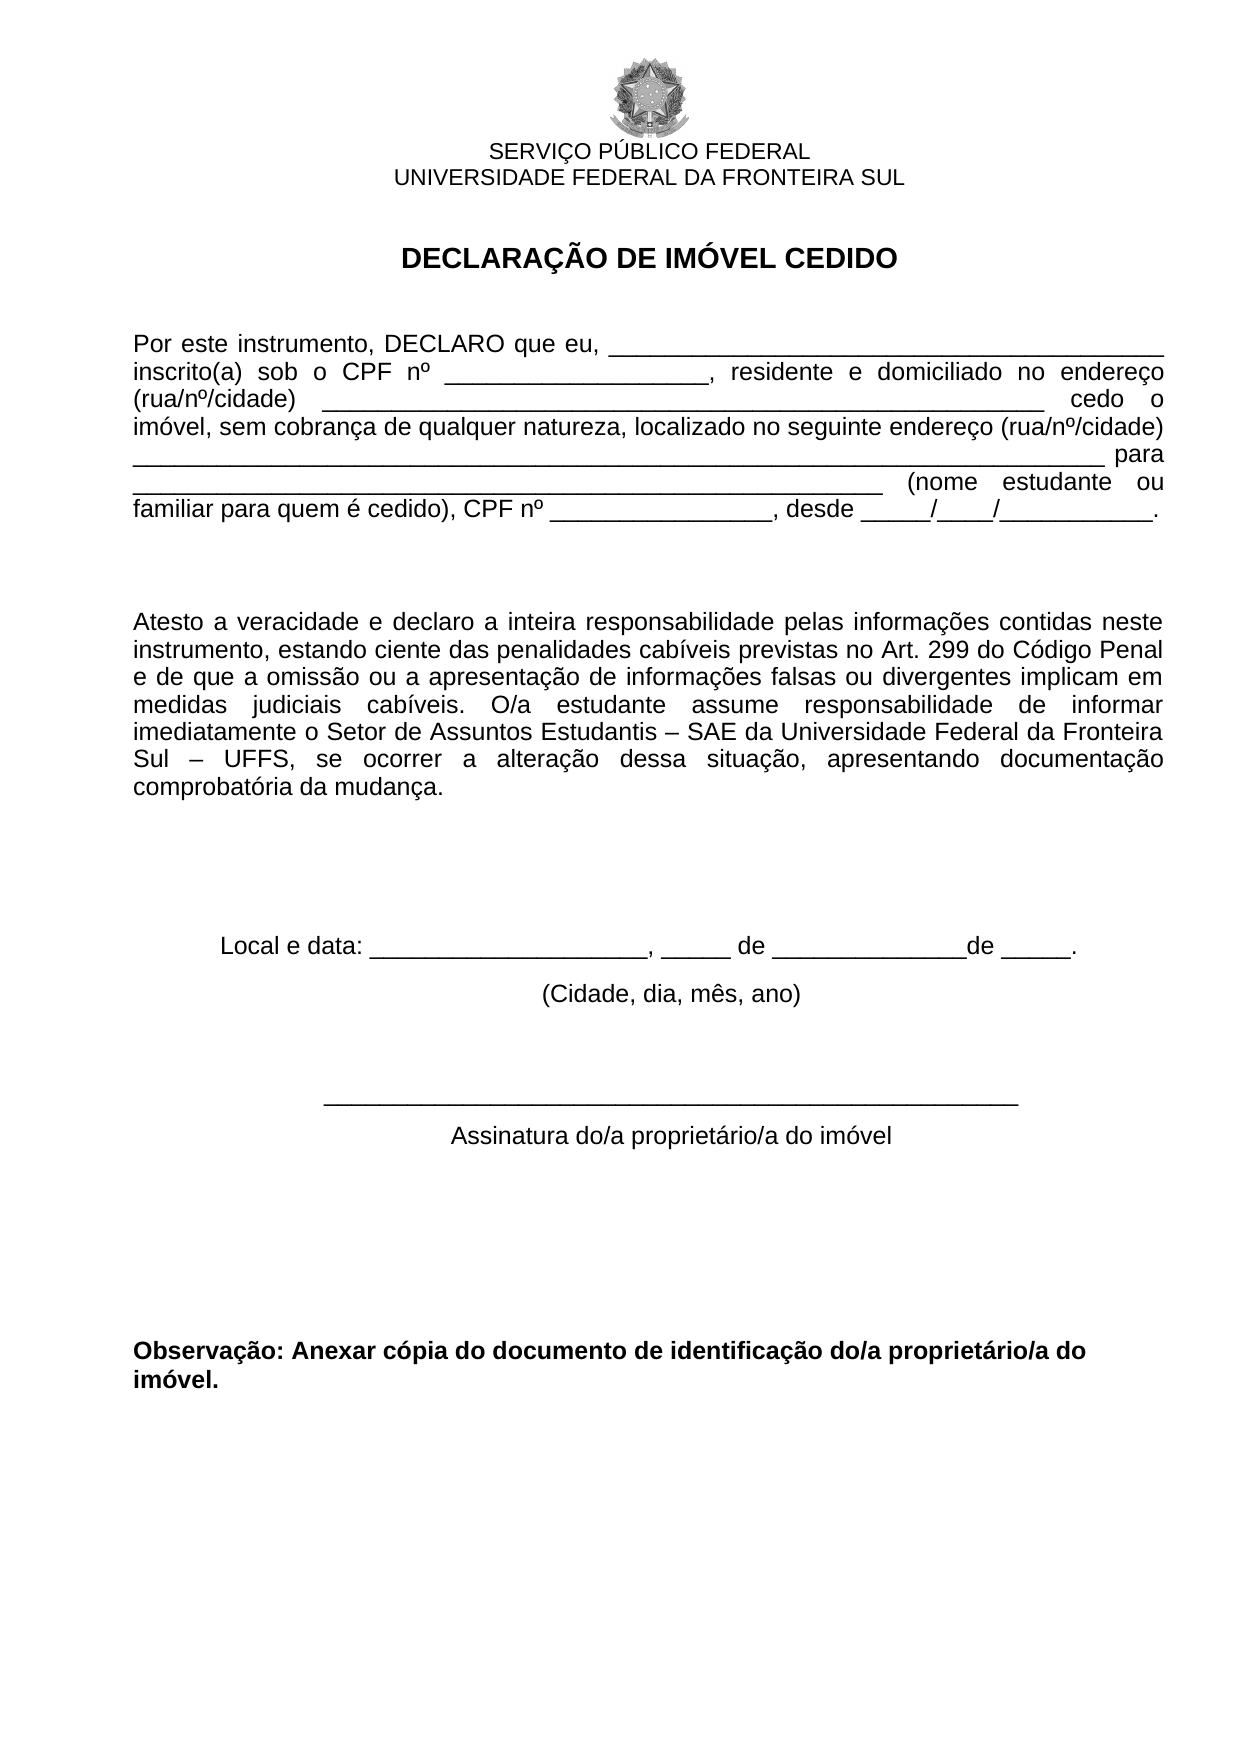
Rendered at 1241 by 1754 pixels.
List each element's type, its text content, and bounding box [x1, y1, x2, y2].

text (Cidade, dia, mês, ano) [133, 980, 1166, 1008]
text Por este instrumento, DECLARO que eu, ________________________________________ inscrito(a) sob o CPF nº ___________________, residente e domiciliado no endereço (rua/nº/cidade) ____________________________________________________ cedo o imóvel, sem cobrança de qualquer natureza, localizado no seguinte endereço (rua/nº/cidade) ______________________________________________________________________ para ______________________________________________________ (nome estudante ou familiar para quem é cedido), CPF nº ________________, desde _____/____/___________. [133, 331, 1166, 523]
text UNIVERSIDADE FEDERAL DA FRONTEIRA SUL [133, 164, 1166, 191]
text Assinatura do/a proprietário/a do imóvel [133, 1121, 1166, 1149]
text Local e data: ____________________, _____ de ______________de _____. [133, 931, 1166, 959]
text Observação: Anexar cópia do documento de identificação do/a proprietário/a do imóvel. [133, 1336, 1166, 1393]
title DECLARAÇÃO DE IMÓVEL CEDIDO [133, 241, 1166, 274]
text Atesto a veracidade e declaro a inteira responsabilidade pelas informações contidas neste instrumento, estando ciente das penalidades cabíveis previstas no Art. 299 do Código Penal e de que a omissão ou a apresentação de informações falsas ou divergentes implicam em medidas judiciais cabíveis. O/a estudante assume responsabilidade de informar imediatamente o Setor de Assuntos Estudantis – SAE da Universidade Federal da Fronteira Sul – UFFS, se ocorrer a alteração dessa situação, apresentando documentação comprobatória da mudança. [133, 609, 1165, 801]
text SERVIÇO PÚBLICO FEDERAL [133, 138, 1166, 164]
text __________________________________________________ [133, 1078, 1166, 1107]
